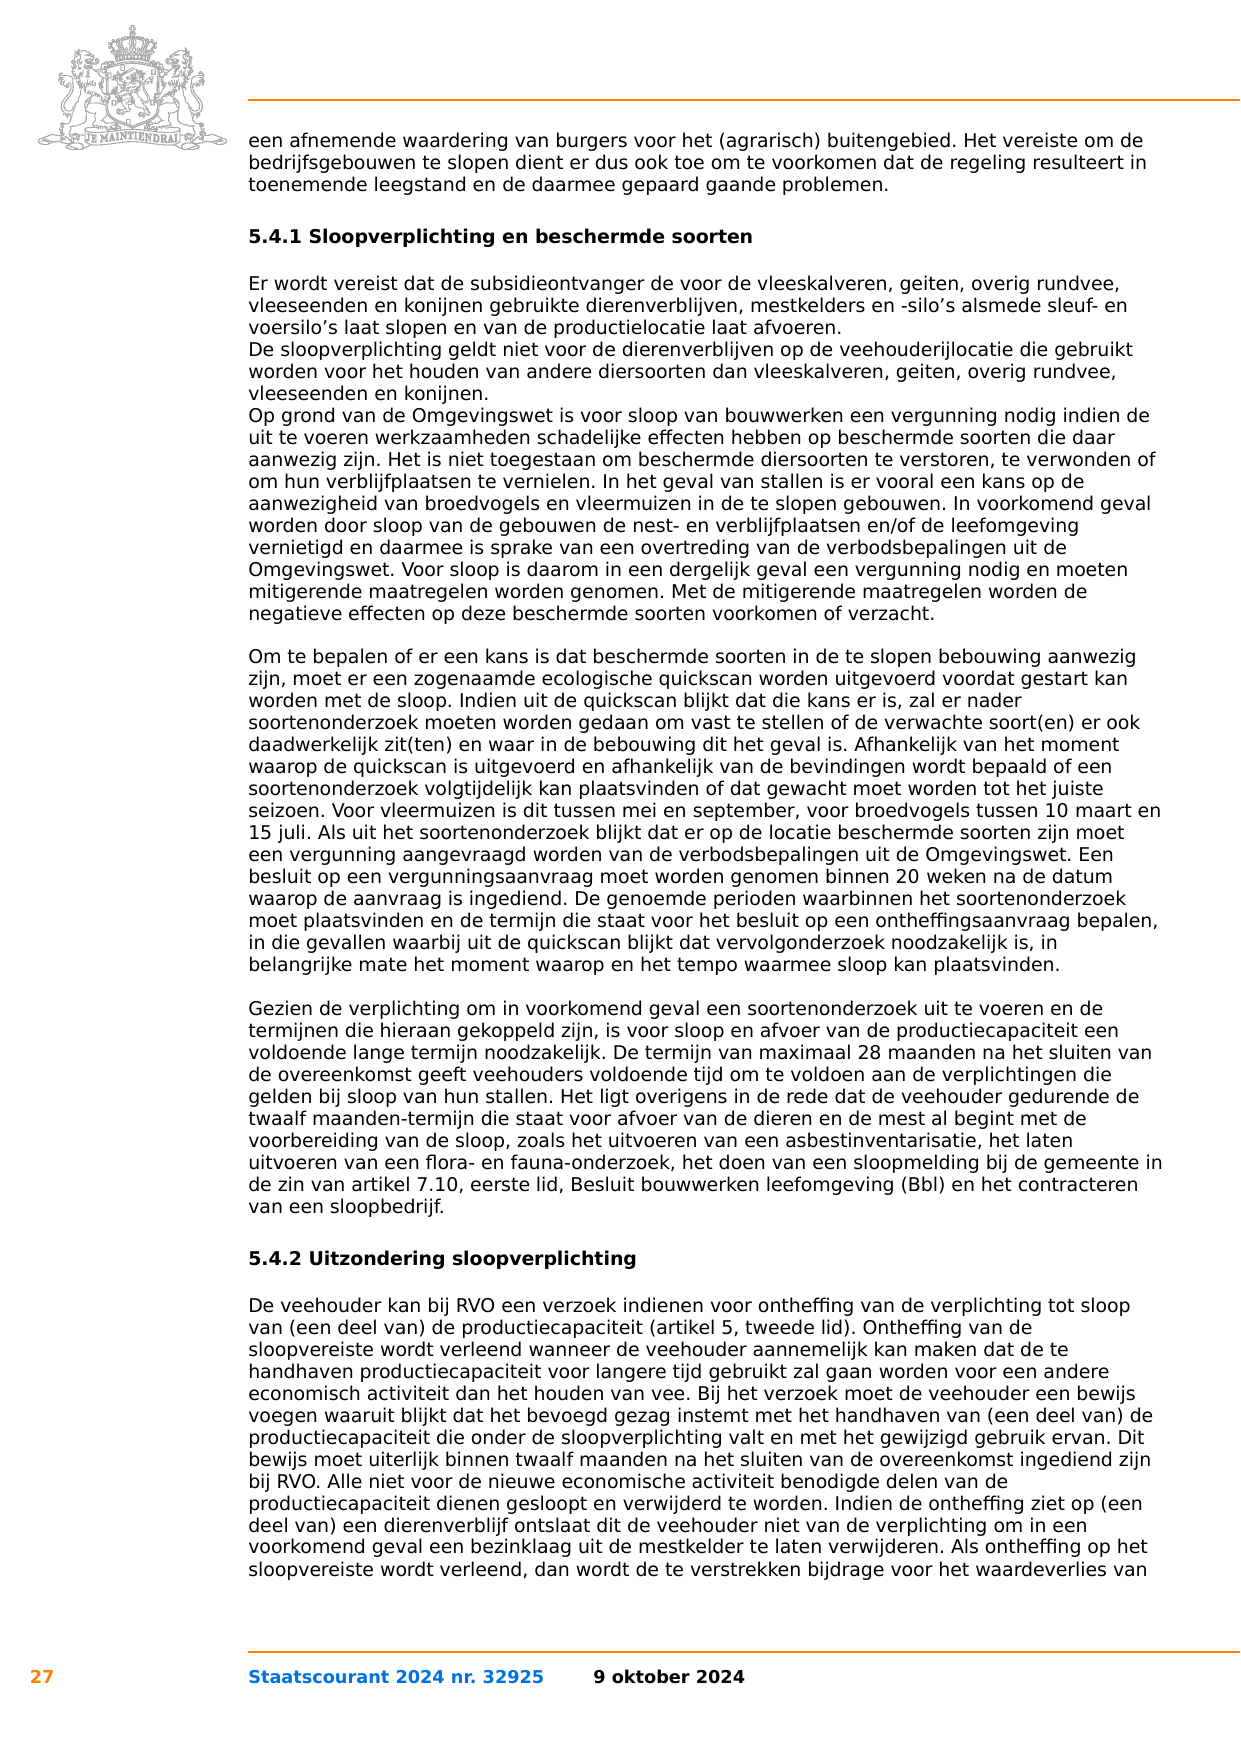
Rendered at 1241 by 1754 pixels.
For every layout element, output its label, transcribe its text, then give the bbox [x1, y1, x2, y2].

text Om te bepalen of er een kans is dat beschermde soorten in de te slopen bebouwing aanwezig zijn, moet er een zogenaamde ecologische quickscan worden uitgevoerd voordat gestart kan worden met de sloop. Indien uit de quickscan blijkt dat die kans er is, zal er nader soortenonderzoek moeten worden gedaan om vast te stellen of de verwachte soort(en) er ook daadwerkelijk zit(ten) en waar in de bebouwing dit het geval is. Afhankelijk van het moment waarop de quickscan is uitgevoerd en afhankelijk van de bevindingen wordt bepaald of een soortenonderzoek volgtijdelijk kan plaatsvinden of dat gewacht moet worden tot het juiste seizoen. Voor vleermuizen is dit tussen mei en september, voor broedvogels tussen 10 maart en 15 juli. Als uit het soortenonderzoek blijkt dat er op de locatie beschermde soorten zijn moet een vergunning aangevraagd worden van de verbodsbepalingen uit de Omgevingswet. Een besluit op een vergunningsaanvraag moet worden genomen binnen 20 weken na de datum waarop de aanvraag is ingediend. De genoemde perioden waarbinnen het soortenonderzoek moet plaatsvinden en de termijn die staat voor het besluit op een ontheffingsaanvraag bepalen, in die gevallen waarbij uit de quickscan blijkt dat vervolgonderzoek noodzakelijk is, in belangrijke mate het moment waarop en het tempo waarmee sloop kan plaatsvinden. [248, 646, 1163, 976]
text De sloopverplichting geldt niet voor de dierenverblijven op de veehouderijlocatie die gebruikt worden voor het houden van andere diersoorten dan vleeskalveren, geiten, overig rundvee, vleeseenden en konijnen. [248, 339, 1163, 405]
text Er wordt vereist dat de subsidieontvanger de voor de vleeskalveren, geiten, overig rundvee, vleeseenden en konijnen gebruikte dierenverblijven, mestkelders en -silo’s alsmede sleuf- en voersilo’s laat slopen en van de productielocatie laat afvoeren. [248, 273, 1163, 339]
text een afnemende waardering van burgers voor het (agrarisch) buitengebied. Het vereiste om de bedrijfsgebouwen te slopen dient er dus ook toe om te voorkomen dat de regeling resulteert in toenemende leegstand en de daarmee gepaard gaande problemen. [248, 130, 1163, 196]
picture [38, 25, 227, 150]
subtitle 5.4.2 Uitzondering sloopverplichting [248, 1248, 1163, 1270]
subtitle 5.4.1 Sloopverplichting en beschermde soorten [248, 226, 1163, 248]
text De veehouder kan bij RVO een verzoek indienen voor ontheffing van de verplichting tot sloop van (een deel van) de productiecapaciteit (artikel 5, tweede lid). Ontheffing van de sloopvereiste wordt verleend wanneer de veehouder aannemelijk kan maken dat de te handhaven productiecapaciteit voor langere tijd gebruikt zal gaan worden voor een andere economisch activiteit dan het houden van vee. Bij het verzoek moet de veehouder een bewijs voegen waaruit blijkt dat het bevoegd gezag instemt met het handhaven van (een deel van) de productiecapaciteit die onder de sloopverplichting valt en met het gewijzigd gebruik ervan. Dit bewijs moet uiterlijk binnen twaalf maanden na het sluiten van de overeenkomst ingediend zijn bij RVO. Alle niet voor de nieuwe economische activiteit benodigde delen van de productiecapaciteit dienen gesloopt en verwijderd te worden. Indien de ontheffing ziet op (een deel van) een dierenverblijf ontslaat dit de veehouder niet van de verplichting om in een voorkomend geval een bezinklaag uit de mestkelder te laten verwijderen. Als ontheffing op het sloopvereiste wordt verleend, dan wordt de te verstrekken bijdrage voor het waardeverlies van [248, 1295, 1163, 1580]
text Gezien de verplichting om in voorkomend geval een soortenonderzoek uit te voeren en de termijnen die hieraan gekoppeld zijn, is voor sloop en afvoer van de productiecapaciteit een voldoende lange termijn noodzakelijk. De termijn van maximaal 28 maanden na het sluiten van de overeenkomst geeft veehouders voldoende tijd om te voldoen aan de verplichtingen die gelden bij sloop van hun stallen. Het ligt overigens in de rede dat de veehouder gedurende de twaalf maanden-termijn die staat voor afvoer van de dieren en de mest al begint met de voorbereiding van de sloop, zoals het uitvoeren van een asbestinventarisatie, het laten uitvoeren van een flora- en fauna-onderzoek, het doen van een sloopmelding bij de gemeente in de zin van artikel 7.10, eerste lid, Besluit bouwwerken leefomgeving (Bbl) en het contracteren van een sloopbedrijf. [248, 998, 1163, 1218]
text Op grond van de Omgevingswet is voor sloop van bouwwerken een vergunning nodig indien de uit te voeren werkzaamheden schadelijke effecten hebben op beschermde soorten die daar aanwezig zijn. Het is niet toegestaan om beschermde diersoorten te verstoren, te verwonden of om hun verblijfplaatsen te vernielen. In het geval van stallen is er vooral een kans op de aanwezigheid van broedvogels en vleermuizen in de te slopen gebouwen. In voorkomend geval worden door sloop van de gebouwen de nest- en verblijfplaatsen en/of de leefomgeving vernietigd en daarmee is sprake van een overtreding van de verbodsbepalingen uit de Omgevingswet. Voor sloop is daarom in een dergelijk geval een vergunning nodig en moeten mitigerende maatregelen worden genomen. Met de mitigerende maatregelen worden de negatieve effecten op deze beschermde soorten voorkomen of verzacht. [248, 405, 1163, 624]
